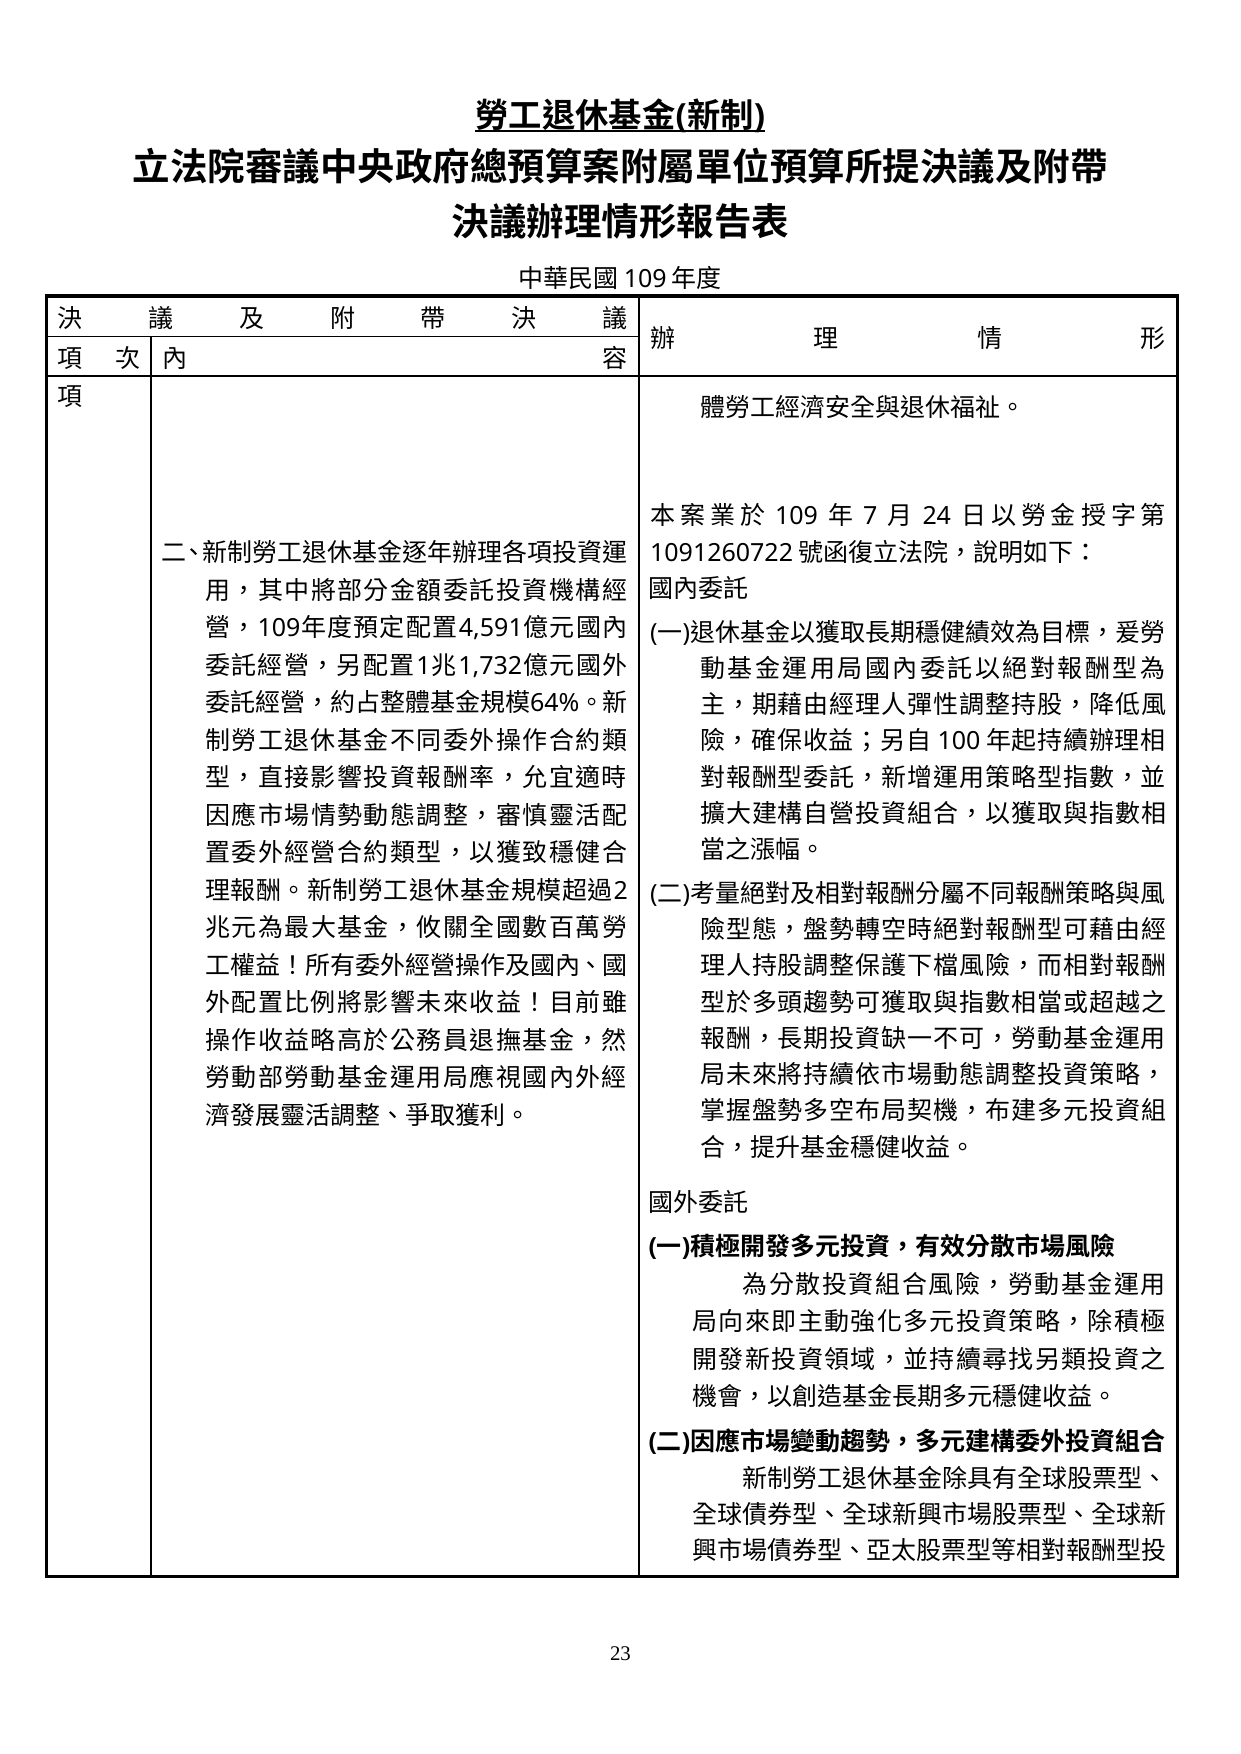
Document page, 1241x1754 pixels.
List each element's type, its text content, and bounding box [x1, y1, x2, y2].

table_header 決議及附帶決議 [48, 298, 638, 336]
table_cell 內容 [152, 337, 638, 375]
table_header 辦理情形 [640, 298, 1176, 375]
table_cell 項 [48, 377, 150, 1574]
table_cell 項次 [48, 337, 150, 375]
table_cell 體勞工經濟安全與退休福祉。 本案業於109年7月24日以勞金授字第1091260722號函復立法院，說明如下： 國內委託 (一)退休基金以獲取長期穩健績效為目標，爰勞動基金運用局國內委託以絕對報酬型為主，期藉由經理人彈性調整持股，降低風險，確保收益；另自100年起持續辦理相對報酬型委託，新增運用策略型指數，並擴大建構自營投資組合，以獲取與指數相當之漲幅。 (二)考量絕對及相對報酬分屬不同報酬策略與風險型態，盤勢轉空時絕對報酬型可藉由經理人持股調整保護下檔風險，而相對報酬型於多頭趨勢可獲取與指數相當或超越之報酬，長期投資缺一不可，勞動基金運用局未來將持續依市場動態調整投資策略，掌握盤勢多空布局契機，布建多元投資組合，提升基金穩健收益。 國外委託 (一)積極開發多元投資，有效分散市場風險 為分散投資組合風險，勞動基金運用局向來即主動強化多元投資策略，除積極開發新投資領域，並持續尋找另類投資之機會，以創造基金長期多元穩健收益。 (二)因應市場變動趨勢，多元建構委外投資組合 新制勞工退休基金除具有全球股票型、全球債券型、全球新興市場股票型、全球新興市場債券型、亞太股票型等相對報酬型投 [640, 377, 1176, 1574]
table_cell 二、新制勞工退休基金逐年辦理各項投資運用，其中將部分金額委託投資機構經營，109年度預定配置4,591億元國內委託經營，另配置1兆1,732億元國外委託經營，約占整體基金規模64%。新制勞工退休基金不同委外操作合約類型，直接影響投資報酬率，允宜適時因應市場情勢動態調整，審慎靈活配置委外經營合約類型，以獲致穩健合理報酬。新制勞工退休基金規模超過2兆元為最大基金，攸關全國數百萬勞工權益！所有委外經營操作及國內、國外配置比例將影響未來收益！目前雖操作收益略高於公務員退撫基金，然勞動部勞動基金運用局應視國內外經濟發展靈活調整、爭取獲利。 [152, 377, 638, 1574]
